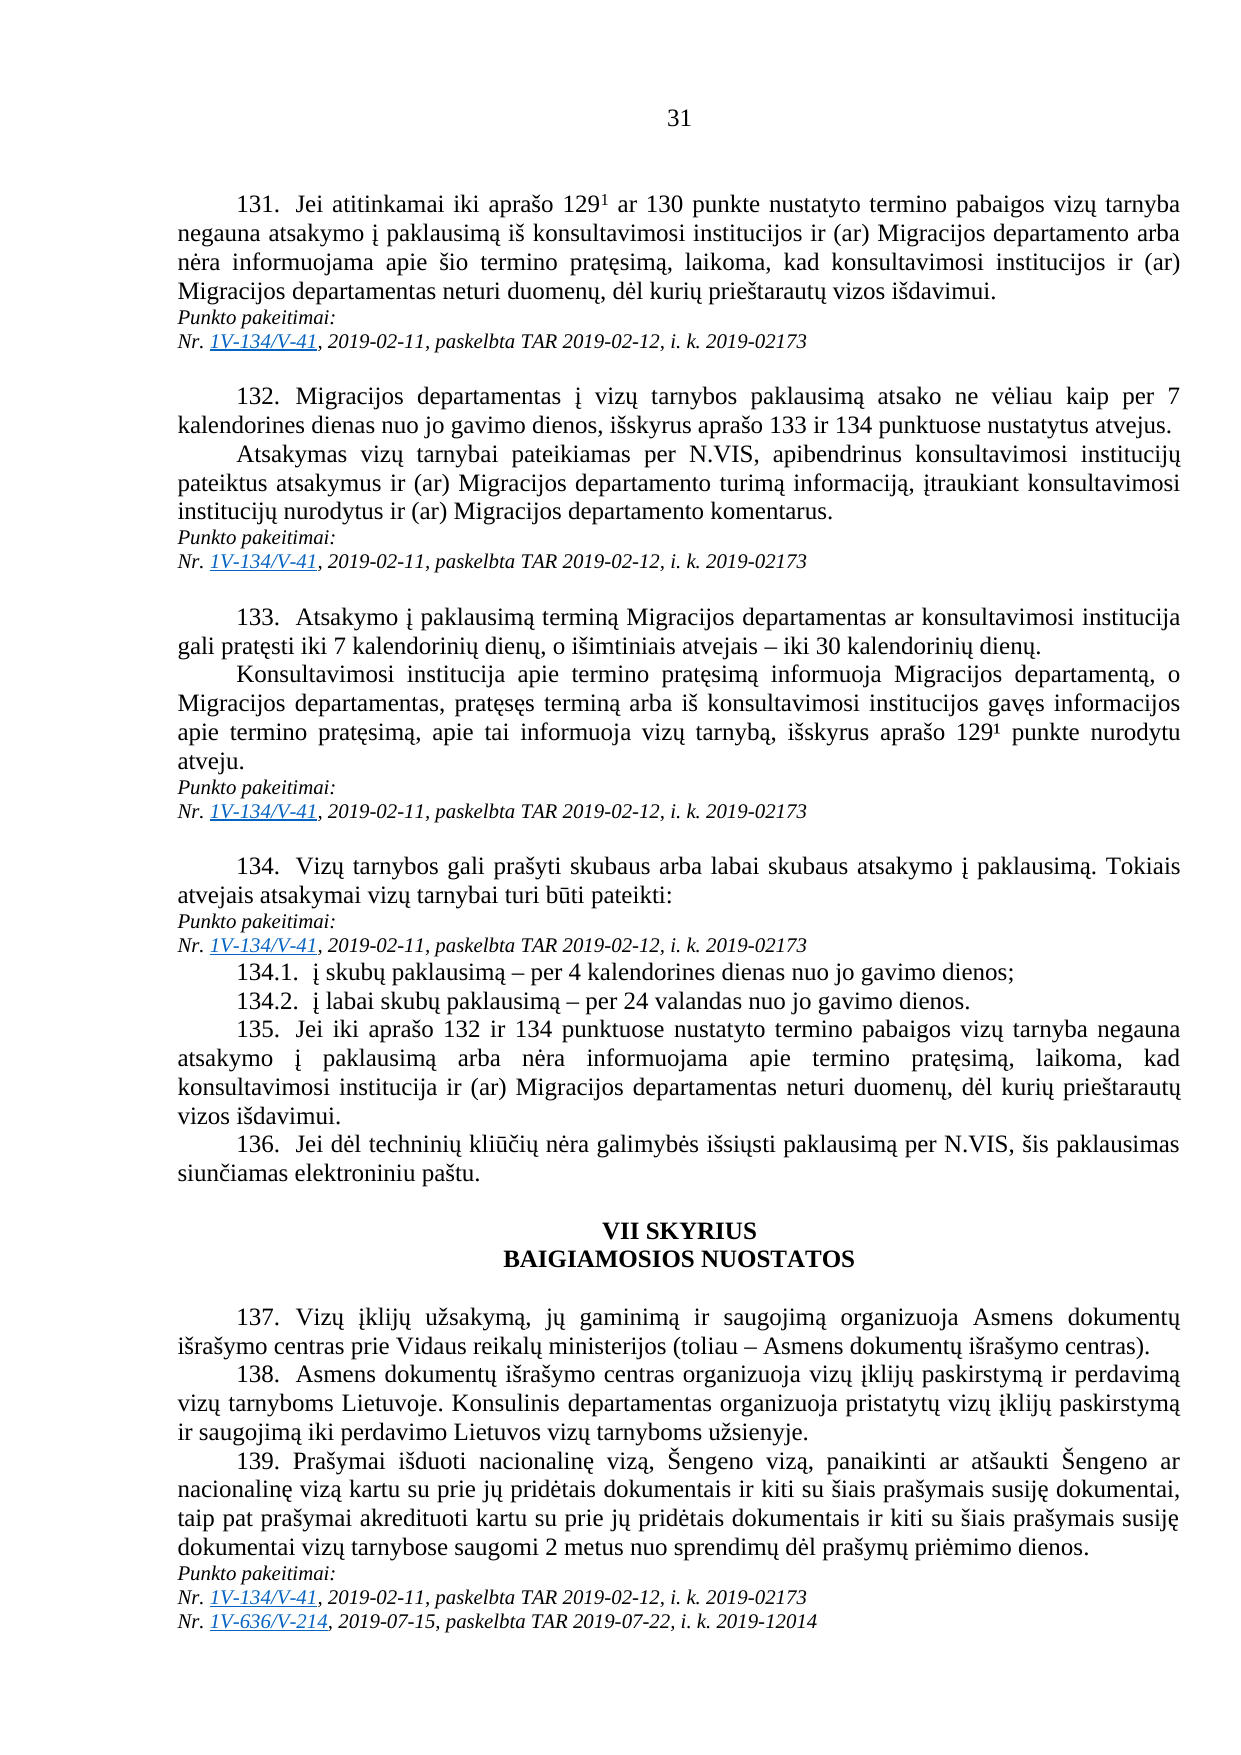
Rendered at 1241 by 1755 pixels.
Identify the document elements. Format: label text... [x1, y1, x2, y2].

text 138. Asmens dokumentų išrašymo centras organizuoja vizų įklijų paskirstymą ir perdavimą vizų tarnyboms Lietuvoje. Konsulinis departamentas organizuoja pristatytų vizų įklijų paskirstymą ir saugojimą iki perdavimo Lietuvos vizų tarnyboms užsienyje. [177, 1359, 1181, 1446]
text vii SKYRIUS [177, 1216, 1181, 1244]
text Nr. 1V-134/V-41, 2019-02-11, paskelbta TAR 2019-02-12, i. k. 2019-02173 [177, 549, 1181, 573]
text 133. Atsakymo į paklausimą terminą Migracijos departamentas ar konsultavimosi institucija gali pratęsti iki 7 kalendorinių dienų, o išimtiniais atvejais – iki 30 kalendorinių dienų. [177, 602, 1181, 659]
text Punkto pakeitimai: [177, 774, 1181, 799]
text Nr. 1V-134/V-41, 2019-02-11, paskelbta TAR 2019-02-12, i. k. 2019-02173 [177, 933, 1181, 957]
text Nr. 1V-134/V-41, 2019-02-11, paskelbta TAR 2019-02-12, i. k. 2019-02173 [177, 329, 1181, 353]
text Konsultavimosi institucija apie termino pratęsimą informuoja Migracijos departamentą, o Migracijos departamentas, pratęsęs terminą arba iš konsultavimosi institucijos gavęs informacijos apie termino pratęsimą, apie tai informuoja vizų tarnybą, išskyrus aprašo 129¹ punkte nurodytu atveju. [177, 659, 1181, 774]
text 136. Jei dėl techninių kliūčių nėra galimybės išsiųsti paklausimą per N.VIS, šis paklausimas siunčiamas elektroniniu paštu. [177, 1129, 1181, 1187]
text 134. Vizų tarnybos gali prašyti skubaus arba labai skubaus atsakymo į paklausimą. Tokiais atvejais atsakymai vizų tarnybai turi būti pateikti: [177, 851, 1181, 909]
text 134.2. į labai skubų paklausimą – per 24 valandas nuo jo gavimo dienos. [177, 986, 1181, 1014]
text Punkto pakeitimai: [177, 1561, 1181, 1585]
text 135. Jei iki aprašo 132 ir 134 punktuose nustatyto termino pabaigos vizų tarnyba negauna atsakymo į paklausimą arba nėra informuojama apie termino pratęsimą, laikoma, kad konsultavimosi institucija ir (ar) Migracijos departamentas neturi duomenų, dėl kurių prieštarautų vizos išdavimui. [177, 1014, 1181, 1129]
text Punkto pakeitimai: [177, 525, 1181, 549]
text Nr. 1V-134/V-41, 2019-02-11, paskelbta TAR 2019-02-12, i. k. 2019-02173 [177, 799, 1181, 823]
text Punkto pakeitimai: [177, 304, 1181, 329]
text 137. Vizų įklijų užsakymą, jų gaminimą ir saugojimą organizuoja Asmens dokumentų išrašymo centras prie Vidaus reikalų ministerijos (toliau – Asmens dokumentų išrašymo centras). [177, 1302, 1181, 1359]
text 131. Jei atitinkamai iki aprašo 1291 ar 130 punkte nustatyto termino pabaigos vizų tarnyba negauna atsakymo į paklausimą iš konsultavimosi institucijos ir (ar) Migracijos departamento arba nėra informuojama apie šio termino pratęsimą, laikoma, kad konsultavimosi institucijos ir (ar) Migracijos departamentas neturi duomenų, dėl kurių prieštarautų vizos išdavimui. [177, 189, 1181, 304]
text 134.1. į skubų paklausimą – per 4 kalendorines dienas nuo jo gavimo dienos; [177, 957, 1181, 986]
text Atsakymas vizų tarnybai pateikiamas per N.VIS, apibendrinus konsultavimosi institucijų pateiktus atsakymus ir (ar) Migracijos departamento turimą informaciją, įtraukiant konsultavimosi institucijų nurodytus ir (ar) Migracijos departamento komentarus. [177, 439, 1181, 525]
text Nr. 1V-636/V-214, 2019-07-15, paskelbta TAR 2019-07-22, i. k. 2019-12014 [177, 1609, 1181, 1633]
text BAIGIAMOSIOS NUOSTATOS [177, 1244, 1181, 1273]
text 132. Migracijos departamentas į vizų tarnybos paklausimą atsako ne vėliau kaip per 7 kalendorines dienas nuo jo gavimo dienos, išskyrus aprašo 133 ir 134 punktuose nustatytus atvejus. [177, 381, 1181, 439]
text Nr. 1V-134/V-41, 2019-02-11, paskelbta TAR 2019-02-12, i. k. 2019-02173 [177, 1585, 1181, 1609]
text 139. Prašymai išduoti nacionalinę vizą, Šengeno vizą, panaikinti ar atšaukti Šengeno ar nacionalinę vizą kartu su prie jų pridėtais dokumentais ir kiti su šiais prašymais susiję dokumentai, taip pat prašymai akredituoti kartu su prie jų pridėtais dokumentais ir kiti su šiais prašymais susiję dokumentai vizų tarnybose saugomi 2 metus nuo sprendimų dėl prašymų priėmimo dienos. [177, 1446, 1181, 1561]
text Punkto pakeitimai: [177, 909, 1181, 933]
